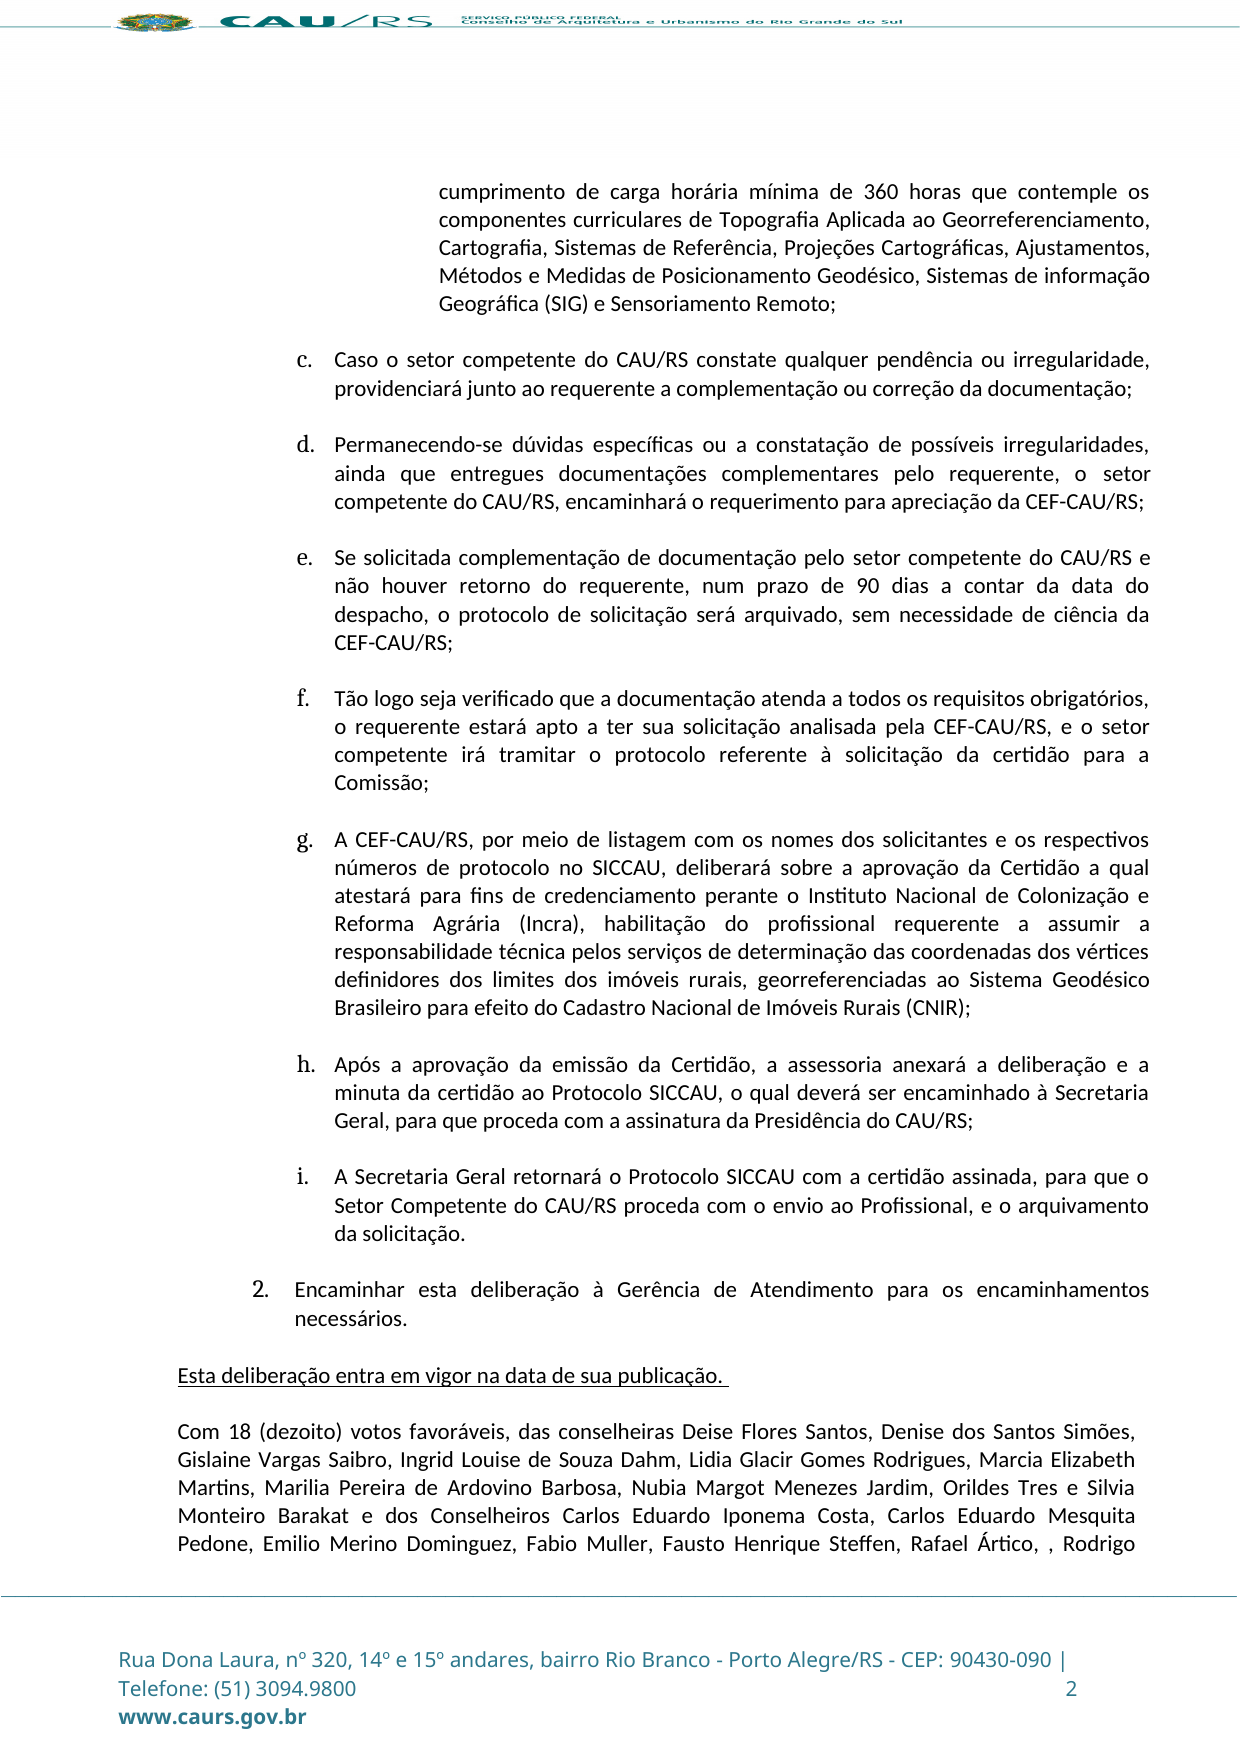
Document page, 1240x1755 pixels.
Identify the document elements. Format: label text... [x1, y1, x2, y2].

list Após a aprovação da emissão da Certidão, a assessoria anexará a deliberação e a minuta da certidão ao Protocolo SICCAU, o qual deverá ser encaminhado à Secretaria Geral, para que proceda com a assinatura da Presidência do CAU/RS; [297, 1049, 1151, 1134]
list Esta deliberação entra em vigor na data de sua publicação. [177, 1361, 1151, 1389]
list Se solicitada complementação de documentação pelo setor competente do CAU/RS e não houver retorno do requerente, num prazo de 90 dias a contar da data do despacho, o protocolo de solicitação será arquivado, sem necessidade de ciência da CEF-CAU/RS; [297, 543, 1151, 656]
list Permanecendo-se dúvidas específicas ou a constatação de possíveis irregularidades, ainda que entregues documentações complementares pelo requerente, o setor competente do CAU/RS, encaminhará o requerimento para apreciação da CEF-CAU/RS; [297, 430, 1151, 515]
list Tão logo seja verificado que a documentação atenda a todos os requisitos obrigatórios, o requerente estará apto a ter sua solicitação analisada pela CEF-CAU/RS, e o setor competente irá tramitar o protocolo referente à solicitação da certidão para a Comissão; [297, 684, 1151, 797]
list Caso o setor competente do CAU/RS constate qualquer pendência ou irregularidade, providenciará junto ao requerente a complementação ou correção da documentação; [297, 345, 1151, 402]
list Com 18 (dezoito) votos favoráveis, das conselheiras Deise Flores Santos, Denise dos Santos Simões, Gislaine Vargas Saibro, Ingrid Louise de Souza Dahm, Lidia Glacir Gomes Rodrigues, Marcia Elizabeth Martins, Marilia Pereira de Ardovino Barbosa, Nubia Margot Menezes Jardim, Orildes Tres e Silvia Monteiro Barakat e dos Conselheiros Carlos Eduardo Iponema Costa, Carlos Eduardo Mesquita Pedone, Emilio Merino Dominguez, Fabio Muller, Fausto Henrique Steffen, Rafael Ártico, , Rodrigo [177, 1417, 1137, 1557]
list A Secretaria Geral retornará o Protocolo SICCAU com a certidão assinada, para que o Setor Competente do CAU/RS proceda com o envio ao Profissional, e o arquivamento da solicitação. [297, 1162, 1151, 1247]
list cumprimento de carga horária mínima de 360 horas que contemple os componentes curriculares de Topografia Aplicada ao Georreferenciamento, Cartografia, Sistemas de Referência, Projeções Cartográficas, Ajustamentos, Métodos e Medidas de Posicionamento Geodésico, Sistemas de informação Geográfica (SIG) e Sensoriamento Remoto; [363, 177, 1151, 317]
list A CEF-CAU/RS, por meio de listagem com os nomes dos solicitantes e os respectivos números de protocolo no SICCAU, deliberará sobre a aprovação da Certidão a qual atestará para fins de credenciamento perante o Instituto Nacional de Colonização e Reforma Agrária (Incra), habilitação do profissional requerente a assumir a responsabilidade técnica pelos serviços de determinação das coordenadas dos vértices definidores dos limites dos imóveis rurais, georreferenciadas ao Sistema Geodésico Brasileiro para efeito do Cadastro Nacional de Imóveis Rurais (CNIR); [297, 824, 1151, 1021]
list Encaminhar esta deliberação à Gerência de Atendimento para os encaminhamentos necessários. [252, 1275, 1151, 1333]
